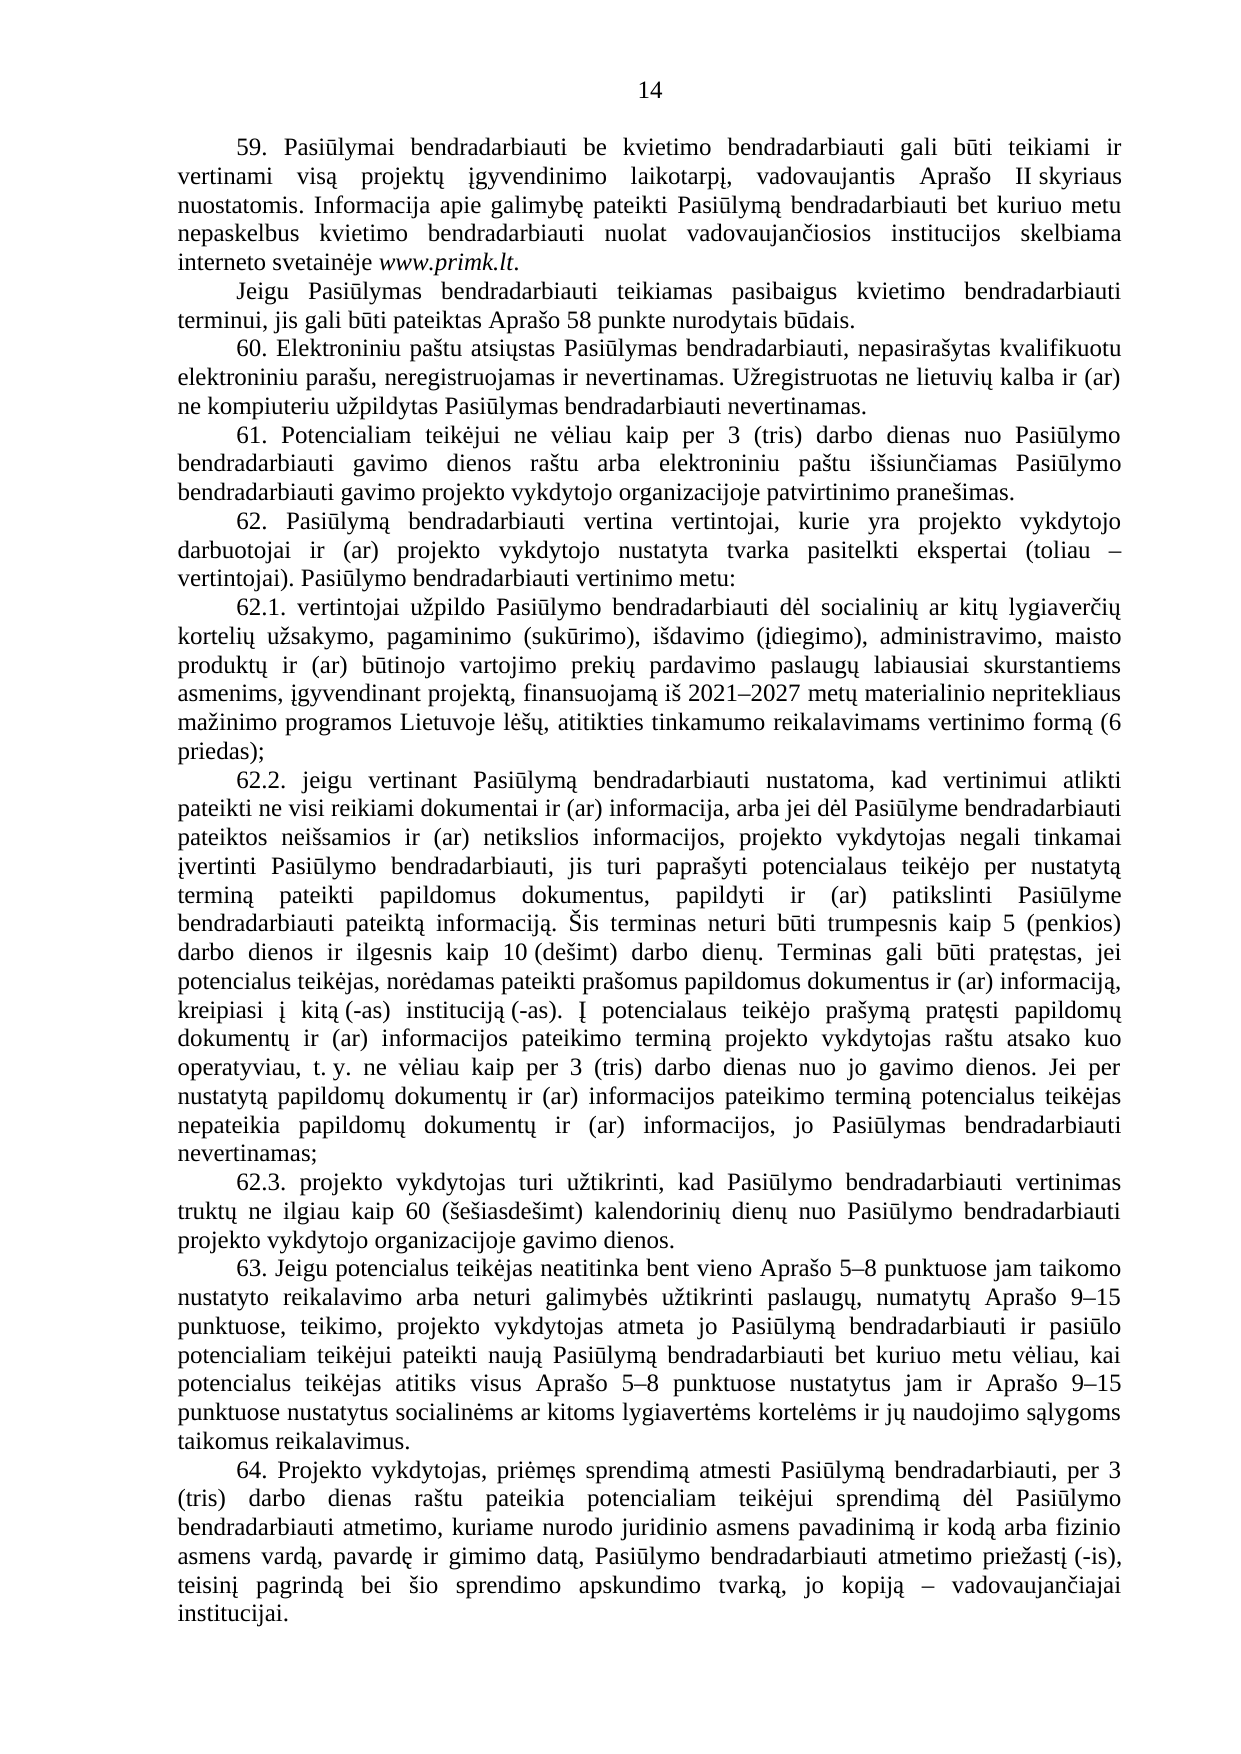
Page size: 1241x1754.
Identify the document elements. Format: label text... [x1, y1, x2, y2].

text 62.1. vertintojai užpildo Pasiūlymo bendradarbiauti dėl socialinių ar kitų lygiaverčių kortelių užsakymo, pagaminimo (sukūrimo), išdavimo (įdiegimo), administravimo, maisto produktų ir (ar) būtinojo vartojimo prekių pardavimo paslaugų labiausiai skurstantiems asmenims, įgyvendinant projektą, finansuojamą iš 2021–2027 metų materialinio nepritekliaus mažinimo programos Lietuvoje lėšų, atitikties tinkamumo reikalavimams vertinimo formą (6 priedas); [177, 592, 1122, 765]
text 59. Pasiūlymai bendradarbiauti be kvietimo bendradarbiauti gali būti teikiami ir vertinami visą projektų įgyvendinimo laikotarpį, vadovaujantis Aprašo II skyriaus nuostatomis. Informacija apie galimybę pateikti Pasiūlymą bendradarbiauti bet kuriuo metu nepaskelbus kvietimo bendradarbiauti nuolat vadovaujančiosios institucijos skelbiama interneto svetainėje www.primk.lt. [177, 132, 1122, 276]
text 62.3. projekto vykdytojas turi užtikrinti, kad Pasiūlymo bendradarbiauti vertinimas truktų ne ilgiau kaip 60 (šešiasdešimt) kalendorinių dienų nuo Pasiūlymo bendradarbiauti projekto vykdytojo organizacijoje gavimo dienos. [177, 1167, 1122, 1253]
text 61. Potencialiam teikėjui ne vėliau kaip per 3 (tris) darbo dienas nuo Pasiūlymo bendradarbiauti gavimo dienos raštu arba elektroniniu paštu išsiunčiamas Pasiūlymo bendradarbiauti gavimo projekto vykdytojo organizacijoje patvirtinimo pranešimas. [177, 420, 1122, 506]
text 60. Elektroniniu paštu atsiųstas Pasiūlymas bendradarbiauti, nepasirašytas kvalifikuotu elektroniniu parašu, neregistruojamas ir nevertinamas. Užregistruotas ne lietuvių kalba ir (ar) ne kompiuteriu užpildytas Pasiūlymas bendradarbiauti nevertinamas. [177, 333, 1122, 420]
text 62. Pasiūlymą bendradarbiauti vertina vertintojai, kurie yra projekto vykdytojo darbuotojai ir (ar) projekto vykdytojo nustatyta tvarka pasitelkti ekspertai (toliau – vertintojai). Pasiūlymo bendradarbiauti vertinimo metu: [177, 506, 1122, 592]
text 62.2. jeigu vertinant Pasiūlymą bendradarbiauti nustatoma, kad vertinimui atlikti pateikti ne visi reikiami dokumentai ir (ar) informacija, arba jei dėl Pasiūlyme bendradarbiauti pateiktos neišsamios ir (ar) netikslios informacijos, projekto vykdytojas negali tinkamai įvertinti Pasiūlymo bendradarbiauti, jis turi paprašyti potencialaus teikėjo per nustatytą terminą pateikti papildomus dokumentus, papildyti ir (ar) patikslinti Pasiūlyme bendradarbiauti pateiktą informaciją. Šis terminas neturi būti trumpesnis kaip 5 (penkios) darbo dienos ir ilgesnis kaip 10 (dešimt) darbo dienų. Terminas gali būti pratęstas, jei potencialus teikėjas, norėdamas pateikti prašomus papildomus dokumentus ir (ar) informaciją, kreipiasi į kitą (-as) instituciją (-as). Į potencialaus teikėjo prašymą pratęsti papildomų dokumentų ir (ar) informacijos pateikimo terminą projekto vykdytojas raštu atsako kuo operatyviau, t. y. ne vėliau kaip per 3 (tris) darbo dienas nuo jo gavimo dienos. Jei per nustatytą papildomų dokumentų ir (ar) informacijos pateikimo terminą potencialus teikėjas nepateikia papildomų dokumentų ir (ar) informacijos, jo Pasiūlymas bendradarbiauti nevertinamas; [177, 765, 1122, 1167]
text 64. Projekto vykdytojas, priėmęs sprendimą atmesti Pasiūlymą bendradarbiauti, per 3 (tris) darbo dienas raštu pateikia potencialiam teikėjui sprendimą dėl Pasiūlymo bendradarbiauti atmetimo, kuriame nurodo juridinio asmens pavadinimą ir kodą arba fizinio asmens vardą, pavardę ir gimimo datą, Pasiūlymo bendradarbiauti atmetimo priežastį (-is), teisinį pagrindą bei šio sprendimo apskundimo tvarką, jo kopiją – vadovaujančiajai institucijai. [177, 1455, 1122, 1627]
text Jeigu Pasiūlymas bendradarbiauti teikiamas pasibaigus kvietimo bendradarbiauti terminui, jis gali būti pateiktas Aprašo 58 punkte nurodytais būdais. [177, 276, 1122, 333]
text 63. Jeigu potencialus teikėjas neatitinka bent vieno Aprašo 5–8 punktuose jam taikomo nustatyto reikalavimo arba neturi galimybės užtikrinti paslaugų, numatytų Aprašo 9–15 punktuose, teikimo, projekto vykdytojas atmeta jo Pasiūlymą bendradarbiauti ir pasiūlo potencialiam teikėjui pateikti naują Pasiūlymą bendradarbiauti bet kuriuo metu vėliau, kai potencialus teikėjas atitiks visus Aprašo 5–8 punktuose nustatytus jam ir Aprašo 9–15 punktuose nustatytus socialinėms ar kitoms lygiavertėms kortelėms ir jų naudojimo sąlygoms taikomus reikalavimus. [177, 1253, 1122, 1455]
